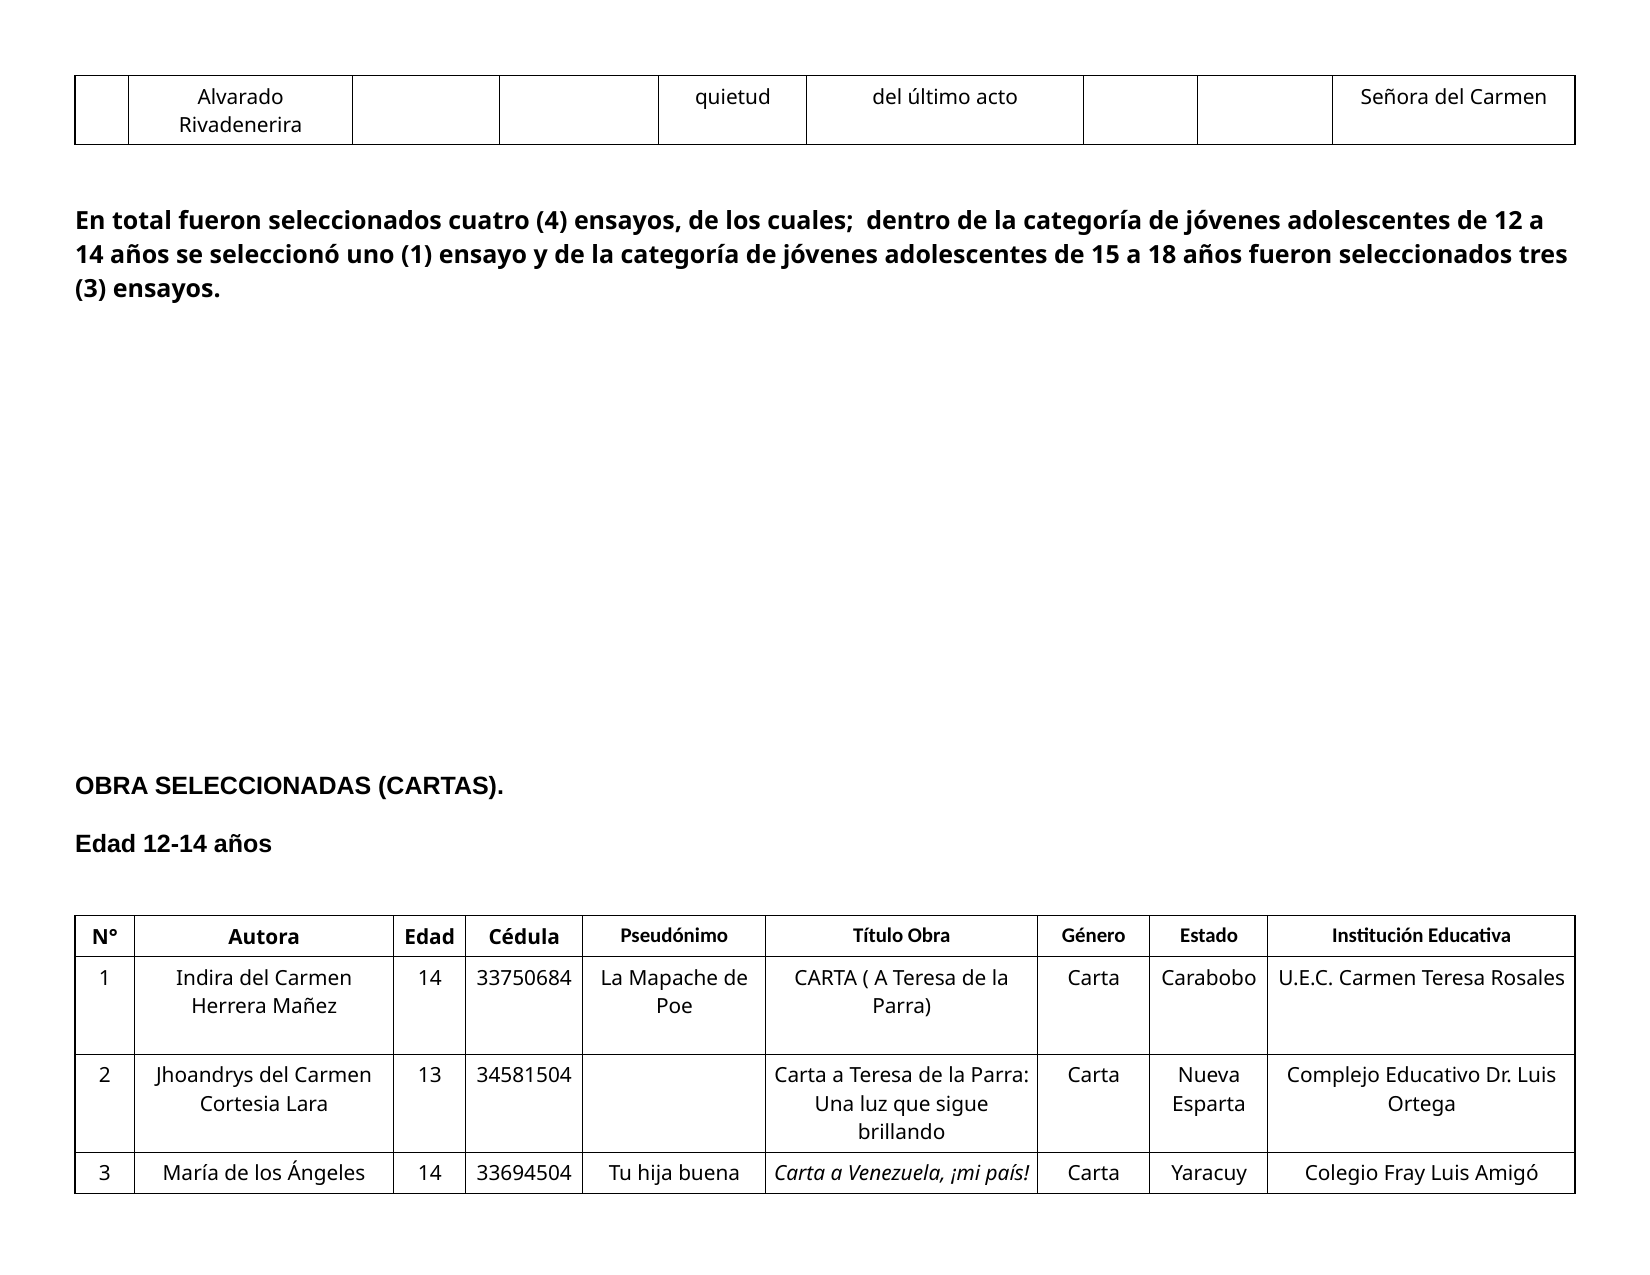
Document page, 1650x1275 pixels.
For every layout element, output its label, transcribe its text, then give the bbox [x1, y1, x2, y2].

table_header Pseudónimo [583, 916, 765, 956]
table_cell 14 [394, 957, 465, 1054]
table_cell CARTA ( A Teresa de la Parra) [766, 957, 1037, 1054]
table_cell [1198, 76, 1332, 144]
table_cell [1084, 76, 1197, 144]
table_cell Yaracuy [1150, 1153, 1267, 1193]
table_cell del último acto [807, 76, 1083, 144]
table_cell Carta a Teresa de la Parra: Una luz que sigue brillando [766, 1055, 1037, 1152]
table_cell 33694504 [466, 1153, 582, 1193]
table_cell Nueva Esparta [1150, 1055, 1267, 1152]
table_cell Señora del Carmen [1333, 76, 1574, 144]
table_cell Carta [1038, 1055, 1149, 1152]
table_cell 34581504 [466, 1055, 582, 1152]
table_cell 3 [76, 1153, 134, 1193]
table_cell Carta [1038, 1153, 1149, 1193]
table_cell U.E.C. Carmen Teresa Rosales [1268, 957, 1574, 1054]
table_cell quietud [659, 76, 806, 144]
table_cell La Mapache de Poe [583, 957, 765, 1054]
table_cell 13 [394, 1055, 465, 1152]
table_cell 1 [76, 957, 134, 1054]
table_cell Indira del Carmen Herrera Mañez [135, 957, 393, 1054]
table_cell [353, 76, 499, 144]
table_cell Colegio Fray Luis Amigó [1268, 1153, 1574, 1193]
table_cell [76, 76, 128, 144]
table_cell 2 [76, 1055, 134, 1152]
table_cell 33750684 [466, 957, 582, 1054]
table_header Género [1038, 916, 1149, 956]
text En total fueron seleccionados cuatro (4) ensayos, de los cuales; dentro de la categoría de jóvenes adolescentes de 12 a 14 años se seleccionó uno (1) ensayo y de la categoría de jóvenes adolescentes de 15 a 18 años fueron seleccionados tres (3) ensayos. [75, 203, 1575, 305]
text OBRA SELECCIONADAS (CARTAS). [75, 771, 1575, 800]
table_cell 14 [394, 1153, 465, 1193]
table_header Edad [394, 916, 465, 956]
table_header N° [76, 916, 134, 956]
table_header Estado [1150, 916, 1267, 956]
table_cell Tu hija buena [583, 1153, 765, 1193]
table_header Título Obra [766, 916, 1037, 956]
table_cell Carta a Venezuela, ¡mi país! [766, 1153, 1037, 1193]
table_cell Complejo Educativo Dr. Luis Ortega [1268, 1055, 1574, 1152]
table_cell Alvarado Rivadenerira [129, 76, 352, 144]
table_cell [583, 1055, 765, 1152]
table_cell Jhoandrys del Carmen Cortesia Lara [135, 1055, 393, 1152]
table_cell [500, 76, 658, 144]
table_header Autora [135, 916, 393, 956]
table_header Institución Educativa [1268, 916, 1574, 956]
table_cell Carta [1038, 957, 1149, 1054]
table_cell María de los Ángeles [135, 1153, 393, 1193]
text Edad 12-14 años [75, 829, 1575, 858]
table_cell Carabobo [1150, 957, 1267, 1054]
table_header Cédula [466, 916, 582, 956]
